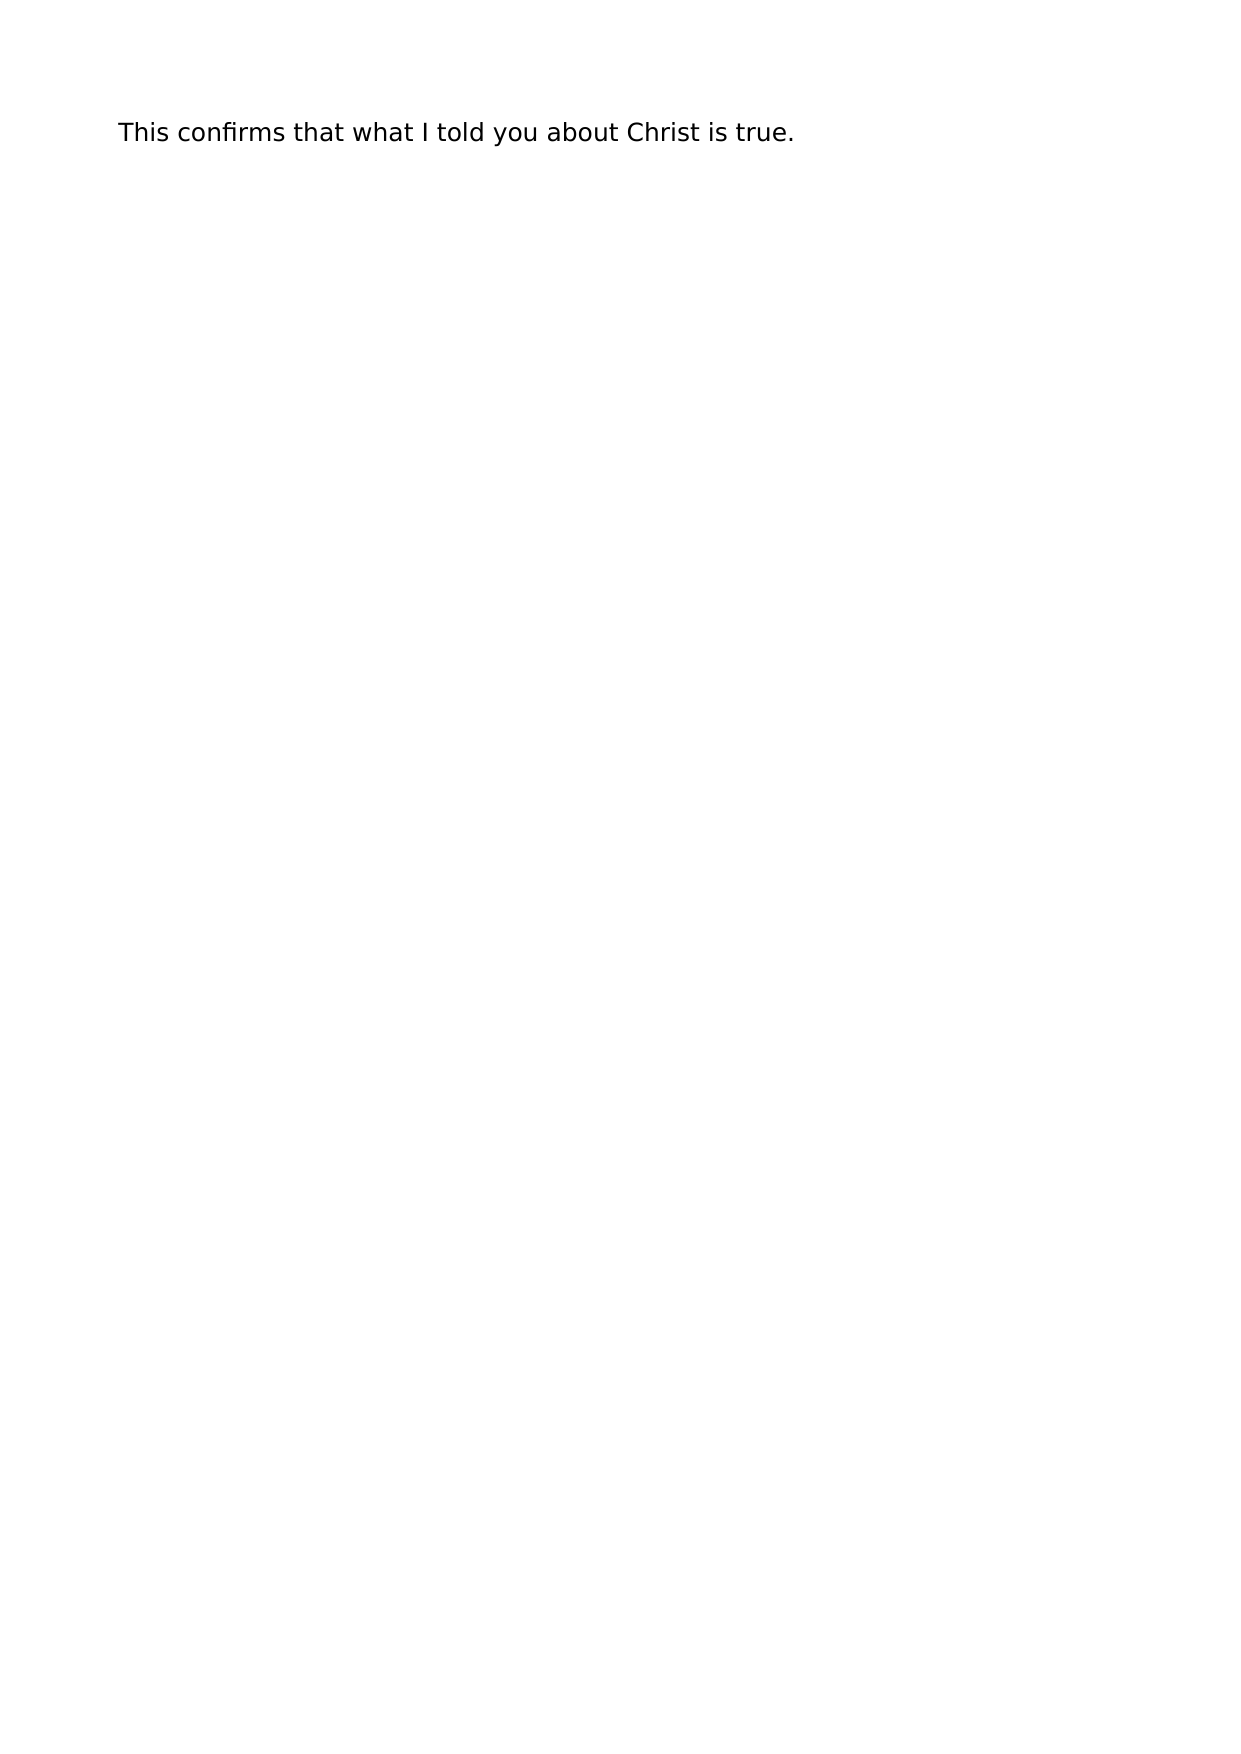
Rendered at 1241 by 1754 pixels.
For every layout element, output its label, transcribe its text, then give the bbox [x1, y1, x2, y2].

text This confirms that what I told you about Christ is true. [118, 118, 1122, 147]
